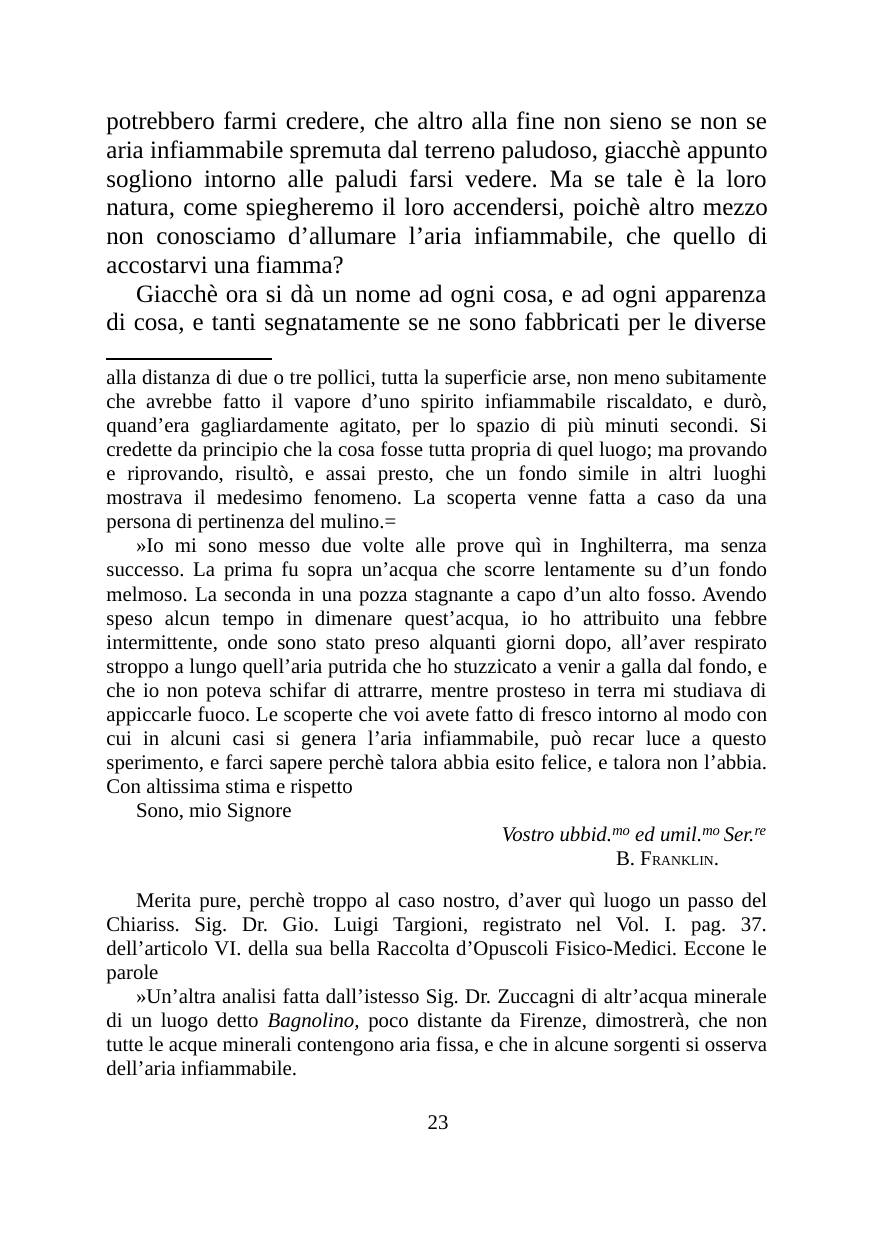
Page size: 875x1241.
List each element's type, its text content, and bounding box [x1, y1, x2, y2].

text Giacchè ora si dà un nome ad ogni cosa, e ad ogni apparenza di cosa, e tanti segnatamente se ne sono fabbricati per le diverse [106, 279, 768, 336]
text »Io mi sono messo due volte alle prove quì in Inghilterra, ma senza successo. La prima fu sopra un’acqua che scorre lentamente su d’un fondo melmoso. La seconda in una pozza stagnante a capo d’un alto fosso. Avendo speso alcun tempo in dimenare quest’acqua, io ho attribuito una febbre intermittente, onde sono stato preso alquanti giorni dopo, all’aver respirato stroppo a lungo quell’aria putrida che ho stuzzicato a venir a galla dal fondo, e che io non poteva schifar di attrarre, mentre prosteso in terra mi studiava di appiccarle fuoco. Le scoperte che voi avete fatto di fresco intorno al modo con cui in alcuni casi si genera l’aria infiammabile, può recar luce a questo sperimento, e farci sapere perchè talora abbia esito felice, e talora non l’abbia. Con altissima stima e rispetto [106, 533, 768, 798]
text Vostro ubbid.mo ed umil.mo Ser.re [106, 822, 768, 846]
text potrebbero farmi credere, che altro alla fine non sieno se non se aria infiammabile spremuta dal terreno paludoso, giacchè appunto sogliono intorno alle paludi farsi vedere. Ma se tale è la loro natura, come spiegheremo il loro accendersi, poichè altro mezzo non conosciamo d’allumare l’aria infiammabile, che quello di accostarvi una fiamma? [106, 106, 768, 279]
text B. Franklin. [106, 846, 719, 870]
text »Un’altra analisi fatta dall’istesso Sig. Dr. Zuccagni di altr’acqua minerale di un luogo detto Bagnolino, poco distante da Firenze, dimostrerà, che non tutte le acque minerali contengono aria fissa, e che in alcune sorgenti si osserva dell’aria infiammabile. [106, 984, 768, 1080]
text Sono, mio Signore [106, 798, 768, 822]
text alla distanza di due o tre pollici, tutta la superficie arse, non meno subitamente che avrebbe fatto il vapore d’uno spirito infiammabile riscaldato, e durò, quand’era gagliardamente agitato, per lo spazio di più minuti secondi. Si credette da principio che la cosa fosse tutta propria di quel luogo; ma provando e riprovando, risultò, e assai presto, che un fondo simile in altri luoghi mostrava il medesimo fenomeno. La scoperta venne fatta a caso da una persona di pertinenza del mulino.= [106, 365, 768, 533]
text Merita pure, perchè troppo al caso nostro, d’aver quì luogo un passo del Chiariss. Sig. Dr. Gio. Luigi Targioni, registrato nel Vol. I. pag. 37. dell’articolo VI. della sua bella Raccolta d’Opuscoli Fisico-Medici. Eccone le parole [106, 888, 768, 984]
